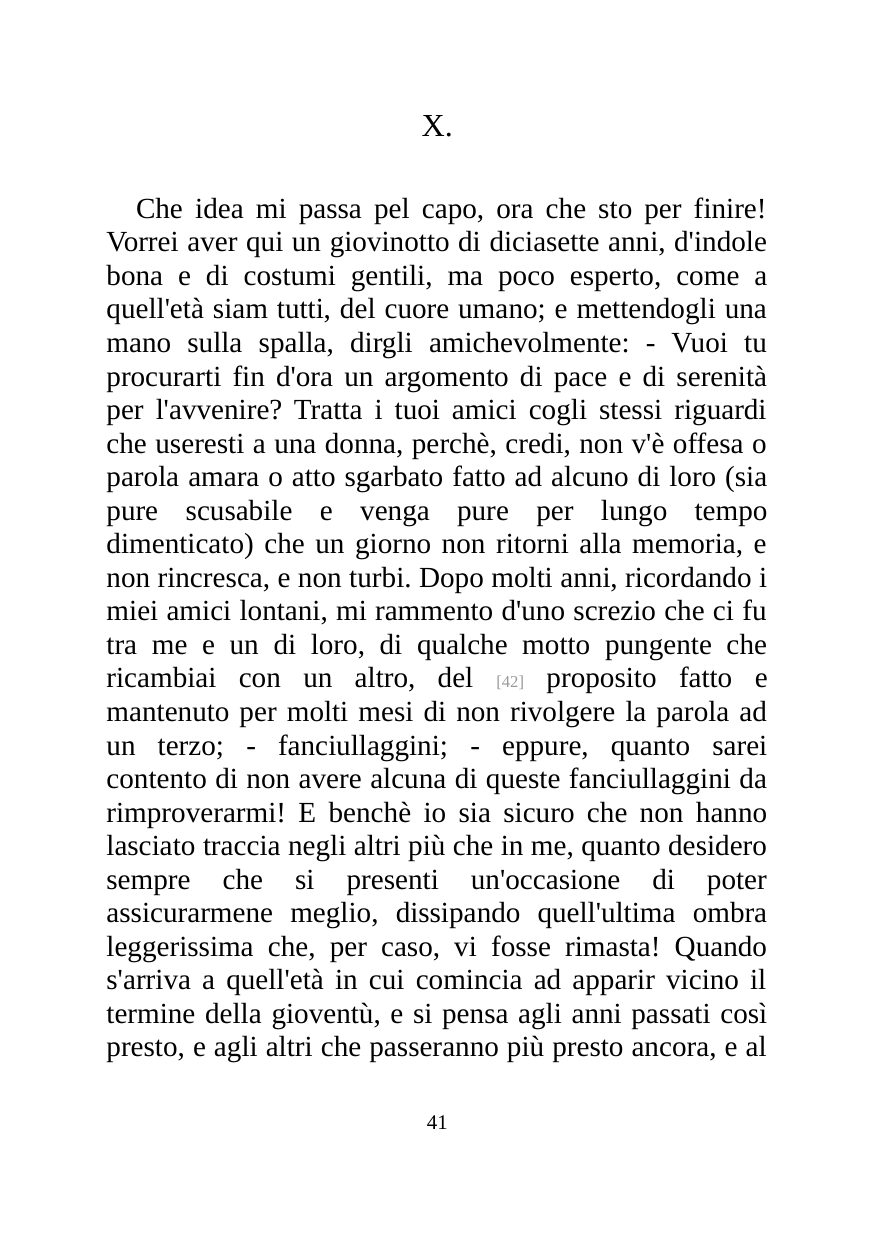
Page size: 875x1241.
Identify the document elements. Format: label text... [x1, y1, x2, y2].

text Che idea mi passa pel capo, ora che sto per finire! Vorrei aver qui un giovinotto di diciasette anni, d'indole bona e di costumi gentili, ma poco esperto, come a quell'età siam tutti, del cuore umano; e mettendogli una mano sulla spalla, dirgli amichevolmente: - Vuoi tu procurarti fin d'ora un argomento di pace e di serenità per l'avvenire? Tratta i tuoi amici cogli stessi riguardi che useresti a una donna, perchè, credi, non v'è offesa o parola amara o atto sgarbato fatto ad alcuno di loro (sia pure scusabile e venga pure per lungo tempo dimenticato) che un giorno non ritorni alla memoria, e non rincresca, e non turbi. Dopo molti anni, ricordando i miei amici lontani, mi rammento d'uno screzio che ci fu tra me e un di loro, di qualche motto pungente che ricambiai con un altro, del [42] proposito fatto e mantenuto per molti mesi di non rivolgere la parola ad un terzo; - fanciullaggini; - eppure, quanto sarei contento di non avere alcuna di queste fanciullaggini da rimproverarmi! E benchè io sia sicuro che non hanno lasciato traccia negli altri più che in me, quanto desidero sempre che si presenti un'occasione di poter assicurarmene meglio, dissipando quell'ultima ombra leggerissima che, per caso, vi fosse rimasta! Quando s'arriva a quell'età in cui comincia ad apparir vicino il termine della gioventù, e si pensa agli anni passati così presto, e agli altri che passeranno più presto ancora, e al [106, 191, 768, 1063]
subtitle X. [106, 106, 768, 143]
